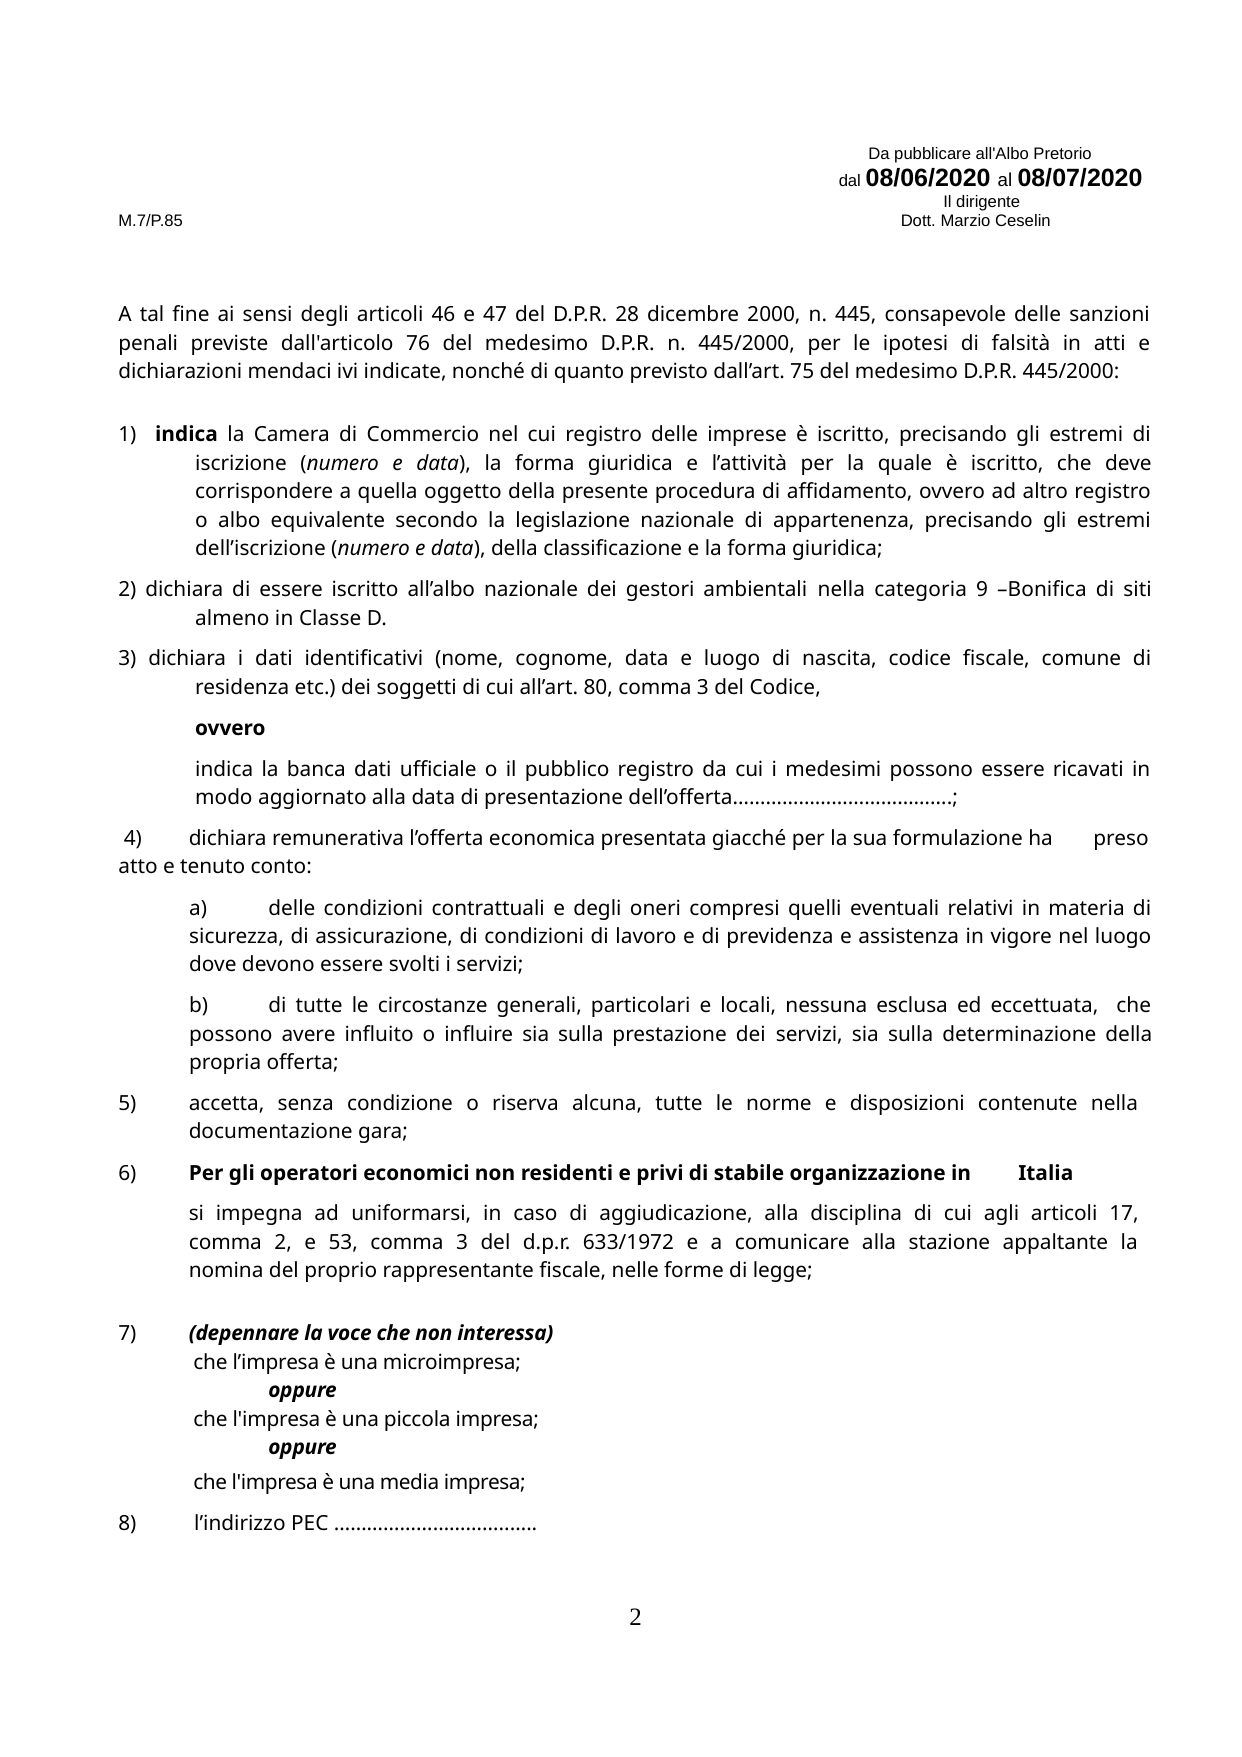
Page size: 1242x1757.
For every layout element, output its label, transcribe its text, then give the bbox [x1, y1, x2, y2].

text 4) dichiara remunerativa l’offerta economica presentata giacché per la sua formulazione ha preso atto e tenuto conto: [118, 823, 1152, 880]
text A tal fine ai sensi degli articoli 46 e 47 del D.P.R. 28 dicembre 2000, n. 445, consapevole delle sanzioni penali previste dall'articolo 76 del medesimo D.P.R. n. 445/2000, per le ipotesi di falsità in atti e dichiarazioni mendaci ivi indicate, nonché di quanto previsto dall’art. 75 del medesimo D.P.R. 445/2000: [118, 299, 1152, 385]
text oppure [118, 1432, 1152, 1461]
text che l'impresa è una media impresa; [118, 1467, 1152, 1495]
text oppure [118, 1375, 1152, 1404]
text 5) accetta, senza condizione o riserva alcuna, tutte le norme e disposizioni contenute nella documentazione gara; [118, 1088, 1152, 1145]
text ovvero [118, 713, 1152, 741]
list b) di tutte le circostanze generali, particolari e locali, nessuna esclusa ed eccettuata, che possono avere influito o influire sia sulla prestazione dei servizi, sia sulla determinazione della propria offerta; [189, 990, 1152, 1076]
text 2) dichiara di essere iscritto all’albo nazionale dei gestori ambientali nella categoria 9 –Bonifica di siti almeno in Classe D. [118, 574, 1152, 631]
text che l'impresa è una piccola impresa; [165, 1404, 1152, 1432]
list si impegna ad uniformarsi, in caso di aggiudicazione, alla disciplina di cui agli articoli 17, comma 2, e 53, comma 3 del d.p.r. 633/1972 e a comunicare alla stazione appaltante la nomina del proprio rappresentante fiscale, nelle forme di legge; [118, 1198, 1152, 1284]
list 6) Per gli operatori economici non residenti e privi di stabile organizzazione in Italia [118, 1158, 1152, 1186]
text 7) (depennare la voce che non interessa) [118, 1318, 1152, 1347]
text che l’impresa è una microimpresa; [165, 1347, 1152, 1375]
list a) delle condizioni contrattuali e degli oneri compresi quelli eventuali relativi in materia di sicurezza, di assicurazione, di condizioni di lavoro e di previdenza e assistenza in vigore nel luogo dove devono essere svolti i servizi; [189, 893, 1152, 978]
text 8) l’indirizzo PEC …………………………..….. [118, 1508, 1152, 1536]
text indica la banca dati ufficiale o il pubblico registro da cui i medesimi possono essere ricavati in modo aggiornato alla data di presentazione dell’offerta………………………………….; [118, 754, 1152, 811]
text 3) dichiara i dati identificativi (nome, cognome, data e luogo di nascita, codice fiscale, comune di residenza etc.) dei soggetti di cui all’art. 80, comma 3 del Codice, [118, 643, 1152, 700]
text 1) indica la Camera di Commercio nel cui registro delle imprese è iscritto, precisando gli estremi di iscrizione (numero e data), la forma giuridica e l’attività per la quale è iscritto, che deve corrispondere a quella oggetto della presente procedura di affidamento, ovvero ad altro registro o albo equivalente secondo la legislazione nazionale di appartenenza, precisando gli estremi dell’iscrizione (numero e data), della classificazione e la forma giuridica; [118, 419, 1152, 562]
